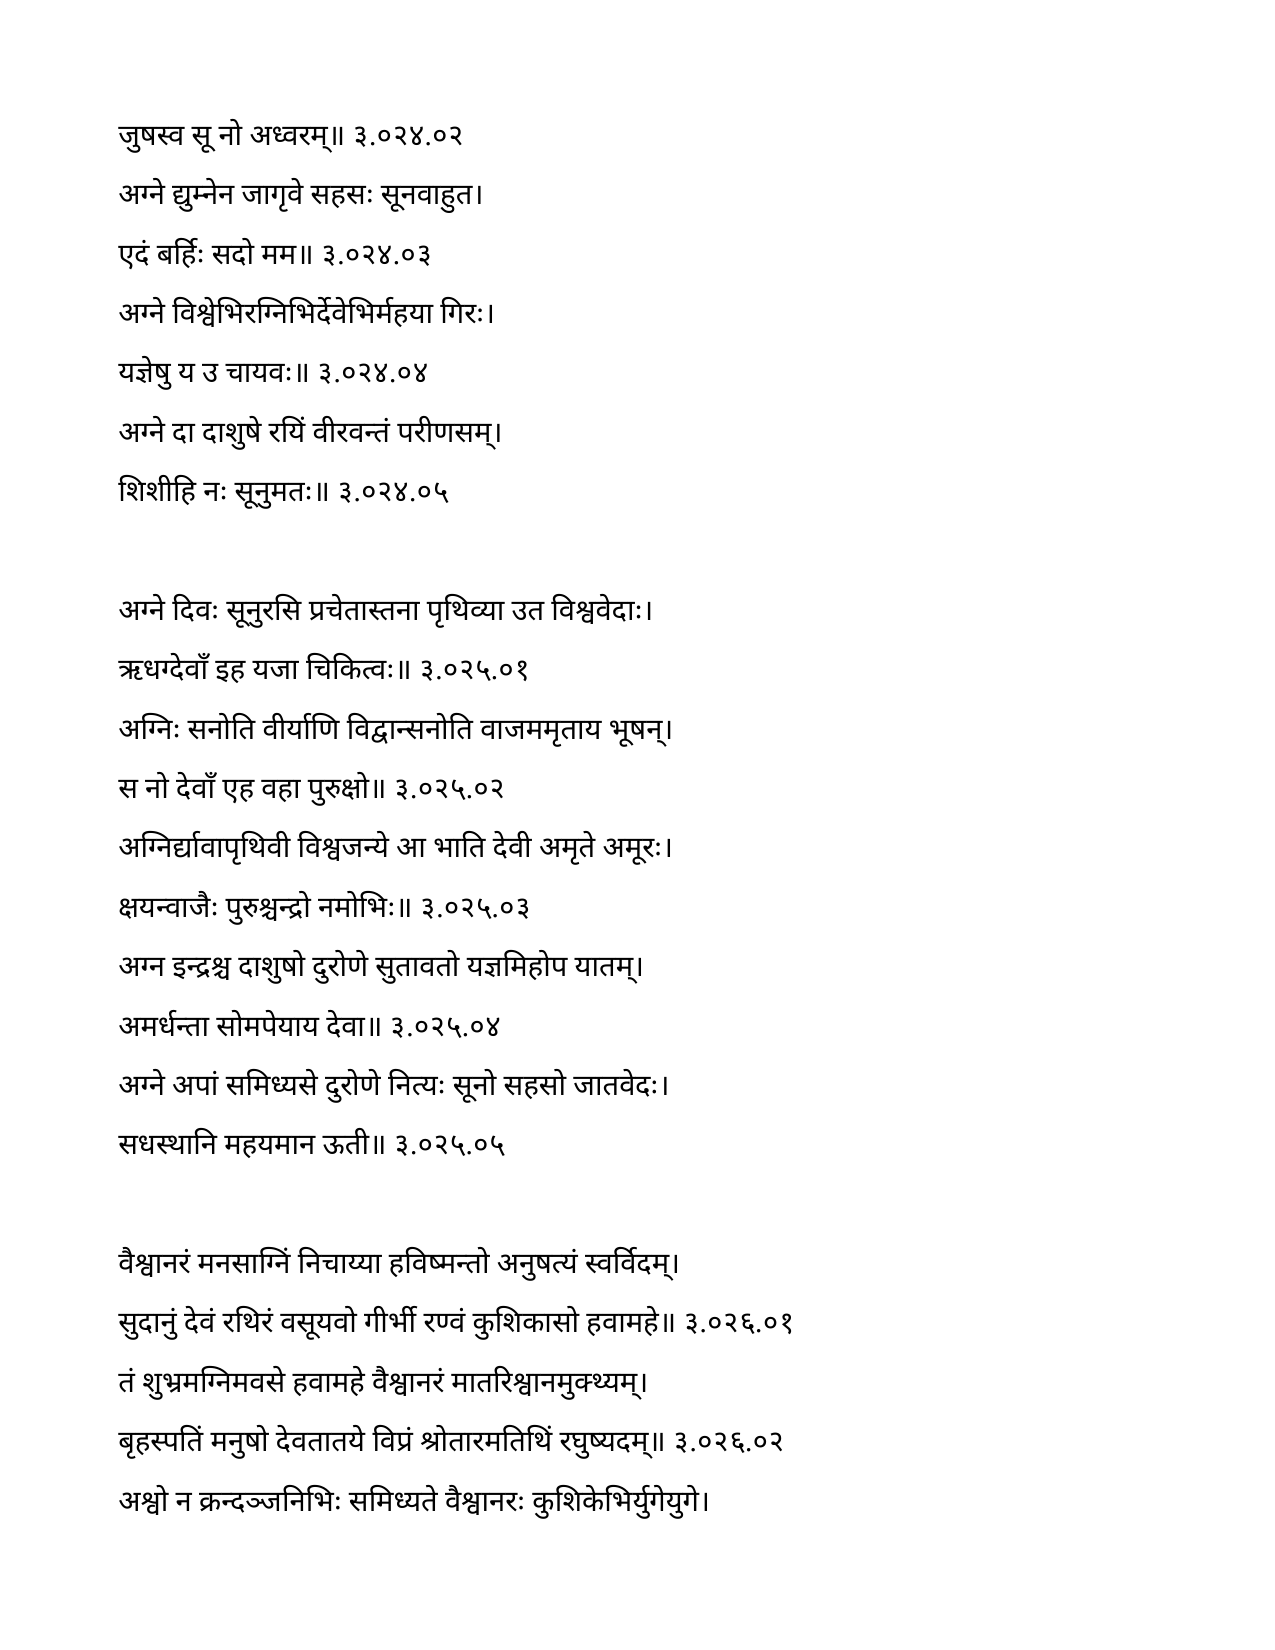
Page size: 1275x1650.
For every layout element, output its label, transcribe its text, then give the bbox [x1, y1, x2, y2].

text तं शुभ्रमग्निमवसे हवामहे वैश्वानरं मातरिश्वानमुक्थ्यम्। [118, 1365, 1157, 1398]
text अग्निर्द्यावापृथिवी विश्वजन्ये आ भाति देवी अमृते अमूरः। [118, 831, 235, 864]
text अग्ने विश्वेभिरग्निभिर्देवेभिर्महया गिरः। [118, 296, 1157, 330]
text सुदानुं देवं रथिरं वसूयवो गीर्भी रण्वं कुशिकासो हवामहे॥ ३.०२६.०१ [485, 1306, 1157, 1339]
text सुदानुं देवं रथिरं वसूयवो गीर्भी रण्वं कुशिकासो हवामहे॥ ३.०२६.०१ [313, 1306, 499, 1339]
text अग्न इन्द्रश्च दाशुषो दुरोणे सुतावतो यज्ञमिहोप यातम्। [118, 949, 1157, 983]
text यज्ञेषु य उ चायवः॥ ३.०२४.०४ [146, 356, 1157, 389]
text अमर्धन्ता सोमपेयाय देवा॥ ३.०२५.०४ [118, 1009, 1157, 1042]
text वैश्वानरं मनसाग्निं निचाय्या हविष्मन्तो अनुषत्यं स्वर्विदम्। [118, 1246, 1157, 1280]
text अश्वो न क्रन्दञ्जनिभिः समिध्यते वैश्वानरः कुशिकेभिर्युगेयुगे। [118, 1484, 1157, 1517]
text अग्निर्द्यावापृथिवी विश्वजन्ये आ भाति देवी अमृते अमूरः। [234, 831, 590, 864]
text अग्ने द्युम्नेन जागृवे सहसः सूनवाहुत। [118, 177, 1157, 211]
text अग्निः सनोति वीर्याणि विद्वान्सनोति वाजममृताय भूषन्। [118, 712, 1157, 745]
text शिशीहि नः सूनुमतः॥ ३.०२४.०५ [118, 474, 1157, 508]
text अग्ने दिवः सूनुरसि प्रचेतास्तना पृथिव्या उत विश्ववेदाः। [118, 593, 1157, 627]
text सधस्थानि महयमान ऊती॥ ३.०२५.०५ [118, 1127, 1157, 1161]
text क्षयन्वाजैः पुरुश्चन्द्रो नमोभिः॥ ३.०२५.०३ [118, 890, 1157, 923]
text ऋधग्देवाँ इह यजा चिकित्वः॥ ३.०२५.०१ [118, 652, 1157, 686]
text एदं बर्हिः सदो मम॥ ३.०२४.०३ [118, 237, 1157, 270]
text जुषस्व सू नो अध्वरम्॥ ३.०२४.०२ [118, 118, 1157, 152]
text अग्ने दा दाशुषे रयिं वीरवन्तं परीणसम्। [118, 415, 1157, 448]
text अग्ने अपां समिध्यसे दुरोणे नित्यः सूनो सहसो जातवेदः। [118, 1068, 1157, 1102]
text स नो देवाँ एह वहा पुरुक्षो॥ ३.०२५.०२ [118, 771, 1157, 805]
text सुदानुं देवं रथिरं वसूयवो गीर्भी रण्वं कुशिकासो हवामहे॥ ३.०२६.०१ [118, 1306, 351, 1339]
text अग्निर्द्यावापृथिवी विश्वजन्ये आ भाति देवी अमृते अमूरः। [572, 831, 1157, 864]
text यज्ञेषु य उ चायवः॥ ३.०२४.०४ [118, 366, 168, 389]
text बृहस्पतिं मनुषो देवतातये विप्रं श्रोतारमतिथिं रघुष्यदम्॥ ३.०२६.०२ [118, 1424, 1157, 1458]
